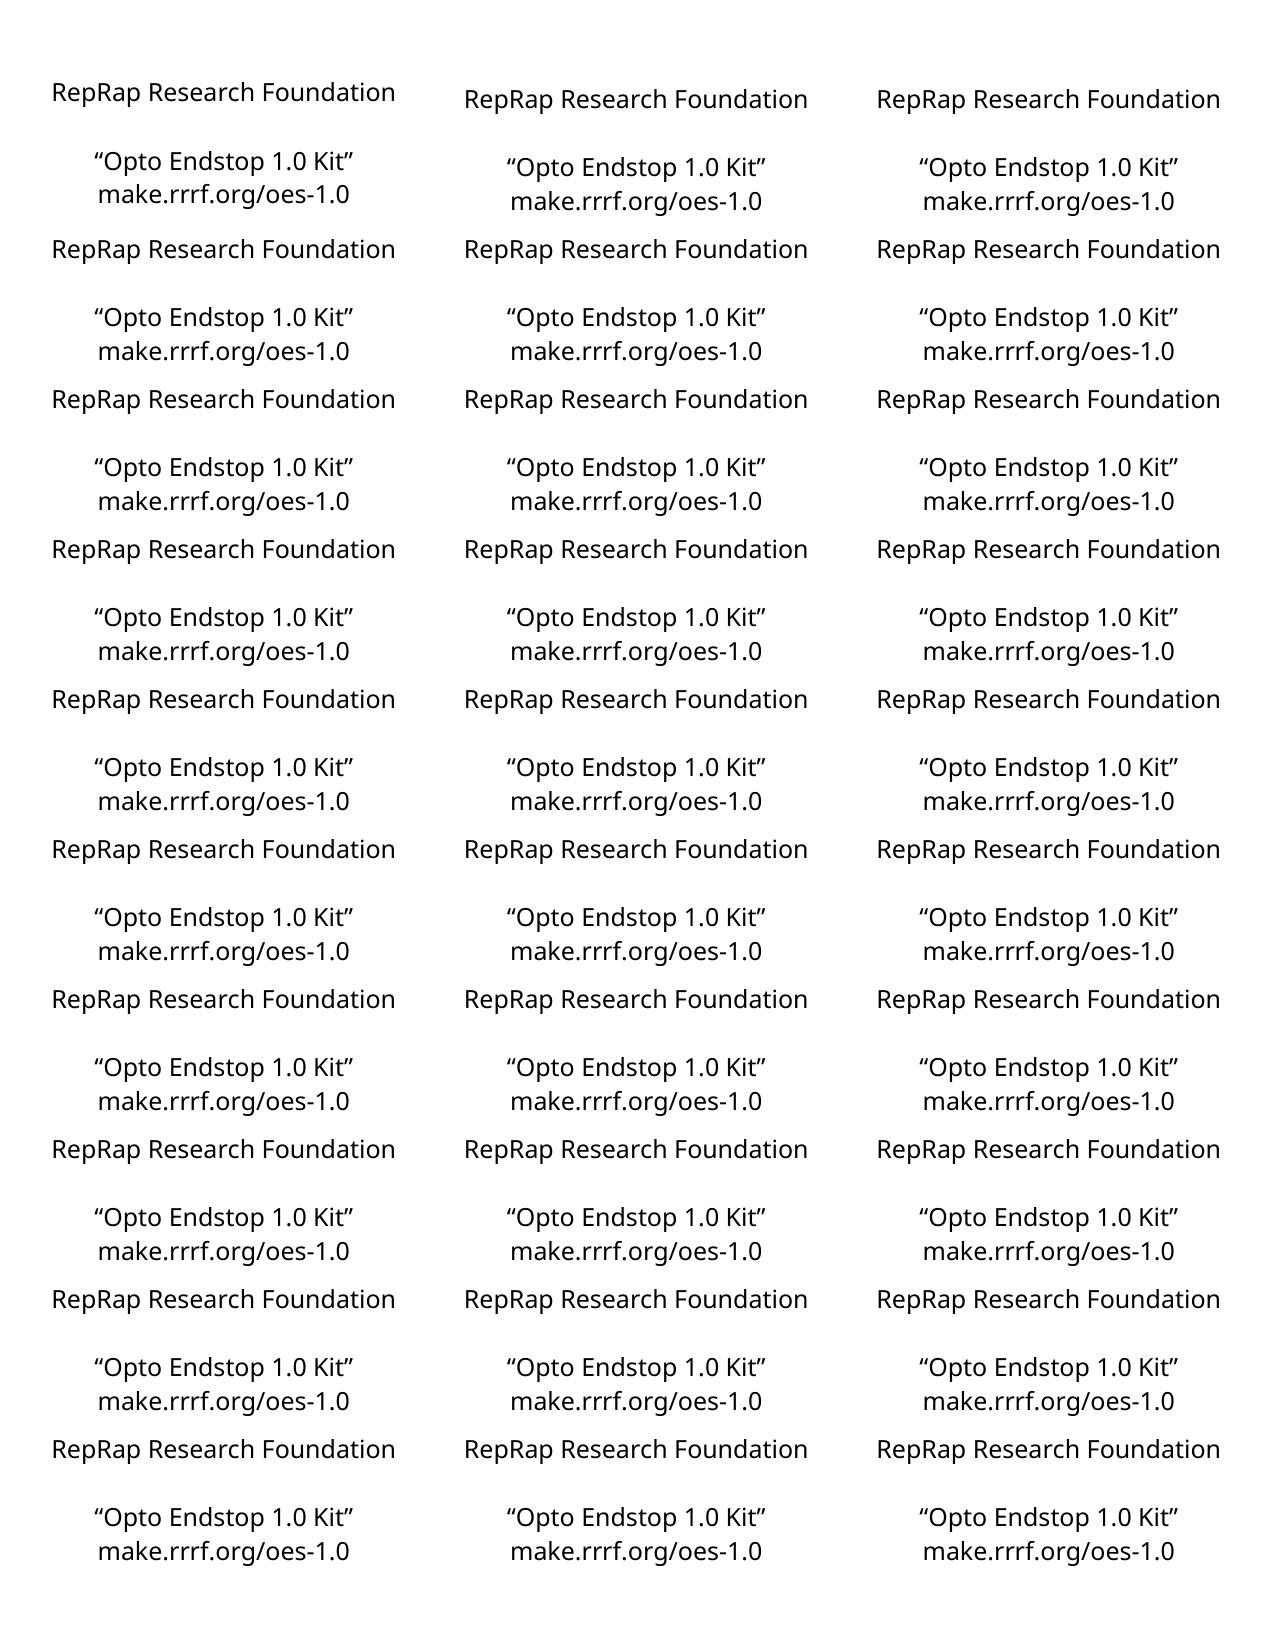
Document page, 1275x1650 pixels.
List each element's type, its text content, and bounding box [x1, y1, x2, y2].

table_header RepRap Research Foundation “Opto Endstop 1.0 Kit” make.rrrf.org/oes-1.0 [852, 75, 1246, 225]
table_cell RepRap Research Foundation “Opto Endstop 1.0 Kit” make.rrrf.org/oes-1.0 [27, 825, 421, 975]
table_cell [421, 1425, 439, 1575]
table_cell RepRap Research Foundation “Opto Endstop 1.0 Kit” make.rrrf.org/oes-1.0 [439, 225, 833, 375]
table_cell [421, 825, 439, 975]
table_cell [421, 1275, 439, 1425]
table_cell RepRap Research Foundation “Opto Endstop 1.0 Kit” make.rrrf.org/oes-1.0 [27, 975, 421, 1125]
table_cell RepRap Research Foundation “Opto Endstop 1.0 Kit” make.rrrf.org/oes-1.0 [852, 825, 1246, 975]
table_header [833, 75, 852, 225]
table_cell [421, 525, 439, 675]
table_cell RepRap Research Foundation “Opto Endstop 1.0 Kit” make.rrrf.org/oes-1.0 [852, 225, 1246, 375]
table_cell [421, 675, 439, 825]
table_cell RepRap Research Foundation “Opto Endstop 1.0 Kit” make.rrrf.org/oes-1.0 [439, 975, 833, 1125]
table_cell RepRap Research Foundation “Opto Endstop 1.0 Kit” make.rrrf.org/oes-1.0 [27, 675, 421, 825]
table_cell [833, 1125, 852, 1275]
table_cell RepRap Research Foundation “Opto Endstop 1.0 Kit” make.rrrf.org/oes-1.0 [439, 1125, 833, 1275]
table_cell [833, 225, 852, 375]
table_cell RepRap Research Foundation “Opto Endstop 1.0 Kit” make.rrrf.org/oes-1.0 [27, 525, 421, 675]
table_header RepRap Research Foundation “Opto Endstop 1.0 Kit” make.rrrf.org/oes-1.0 [27, 75, 421, 225]
table_cell [421, 1125, 439, 1275]
table_cell RepRap Research Foundation “Opto Endstop 1.0 Kit” make.rrrf.org/oes-1.0 [852, 1275, 1246, 1425]
table_cell RepRap Research Foundation “Opto Endstop 1.0 Kit” make.rrrf.org/oes-1.0 [27, 1125, 421, 1275]
table_cell RepRap Research Foundation “Opto Endstop 1.0 Kit” make.rrrf.org/oes-1.0 [27, 1425, 421, 1575]
table_cell RepRap Research Foundation “Opto Endstop 1.0 Kit” make.rrrf.org/oes-1.0 [439, 1425, 833, 1575]
table_cell RepRap Research Foundation “Opto Endstop 1.0 Kit” make.rrrf.org/oes-1.0 [439, 1275, 833, 1425]
table_cell [421, 375, 439, 525]
table_cell RepRap Research Foundation “Opto Endstop 1.0 Kit” make.rrrf.org/oes-1.0 [852, 1425, 1246, 1575]
table_cell [833, 1425, 852, 1575]
table_cell [833, 825, 852, 975]
table_cell RepRap Research Foundation “Opto Endstop 1.0 Kit” make.rrrf.org/oes-1.0 [439, 525, 833, 675]
table_cell RepRap Research Foundation “Opto Endstop 1.0 Kit” make.rrrf.org/oes-1.0 [852, 375, 1246, 525]
table_cell RepRap Research Foundation “Opto Endstop 1.0 Kit” make.rrrf.org/oes-1.0 [852, 975, 1246, 1125]
table_cell RepRap Research Foundation “Opto Endstop 1.0 Kit” make.rrrf.org/oes-1.0 [439, 675, 833, 825]
table_cell RepRap Research Foundation “Opto Endstop 1.0 Kit” make.rrrf.org/oes-1.0 [852, 1125, 1246, 1275]
table_cell RepRap Research Foundation “Opto Endstop 1.0 Kit” make.rrrf.org/oes-1.0 [27, 1275, 421, 1425]
table_cell [833, 375, 852, 525]
table_cell [833, 675, 852, 825]
table_cell RepRap Research Foundation “Opto Endstop 1.0 Kit” make.rrrf.org/oes-1.0 [439, 825, 833, 975]
table_header [421, 75, 439, 225]
table_cell [421, 225, 439, 375]
table_cell [833, 1275, 852, 1425]
table_cell [833, 975, 852, 1125]
table_cell [833, 525, 852, 675]
table_cell RepRap Research Foundation “Opto Endstop 1.0 Kit” make.rrrf.org/oes-1.0 [852, 675, 1246, 825]
table_header RepRap Research Foundation “Opto Endstop 1.0 Kit” make.rrrf.org/oes-1.0 [439, 75, 833, 225]
table_cell RepRap Research Foundation “Opto Endstop 1.0 Kit” make.rrrf.org/oes-1.0 [27, 375, 421, 525]
table_cell RepRap Research Foundation “Opto Endstop 1.0 Kit” make.rrrf.org/oes-1.0 [852, 525, 1246, 675]
table_cell RepRap Research Foundation “Opto Endstop 1.0 Kit” make.rrrf.org/oes-1.0 [27, 225, 421, 375]
table_cell [421, 975, 439, 1125]
table_cell RepRap Research Foundation “Opto Endstop 1.0 Kit” make.rrrf.org/oes-1.0 [439, 375, 833, 525]
